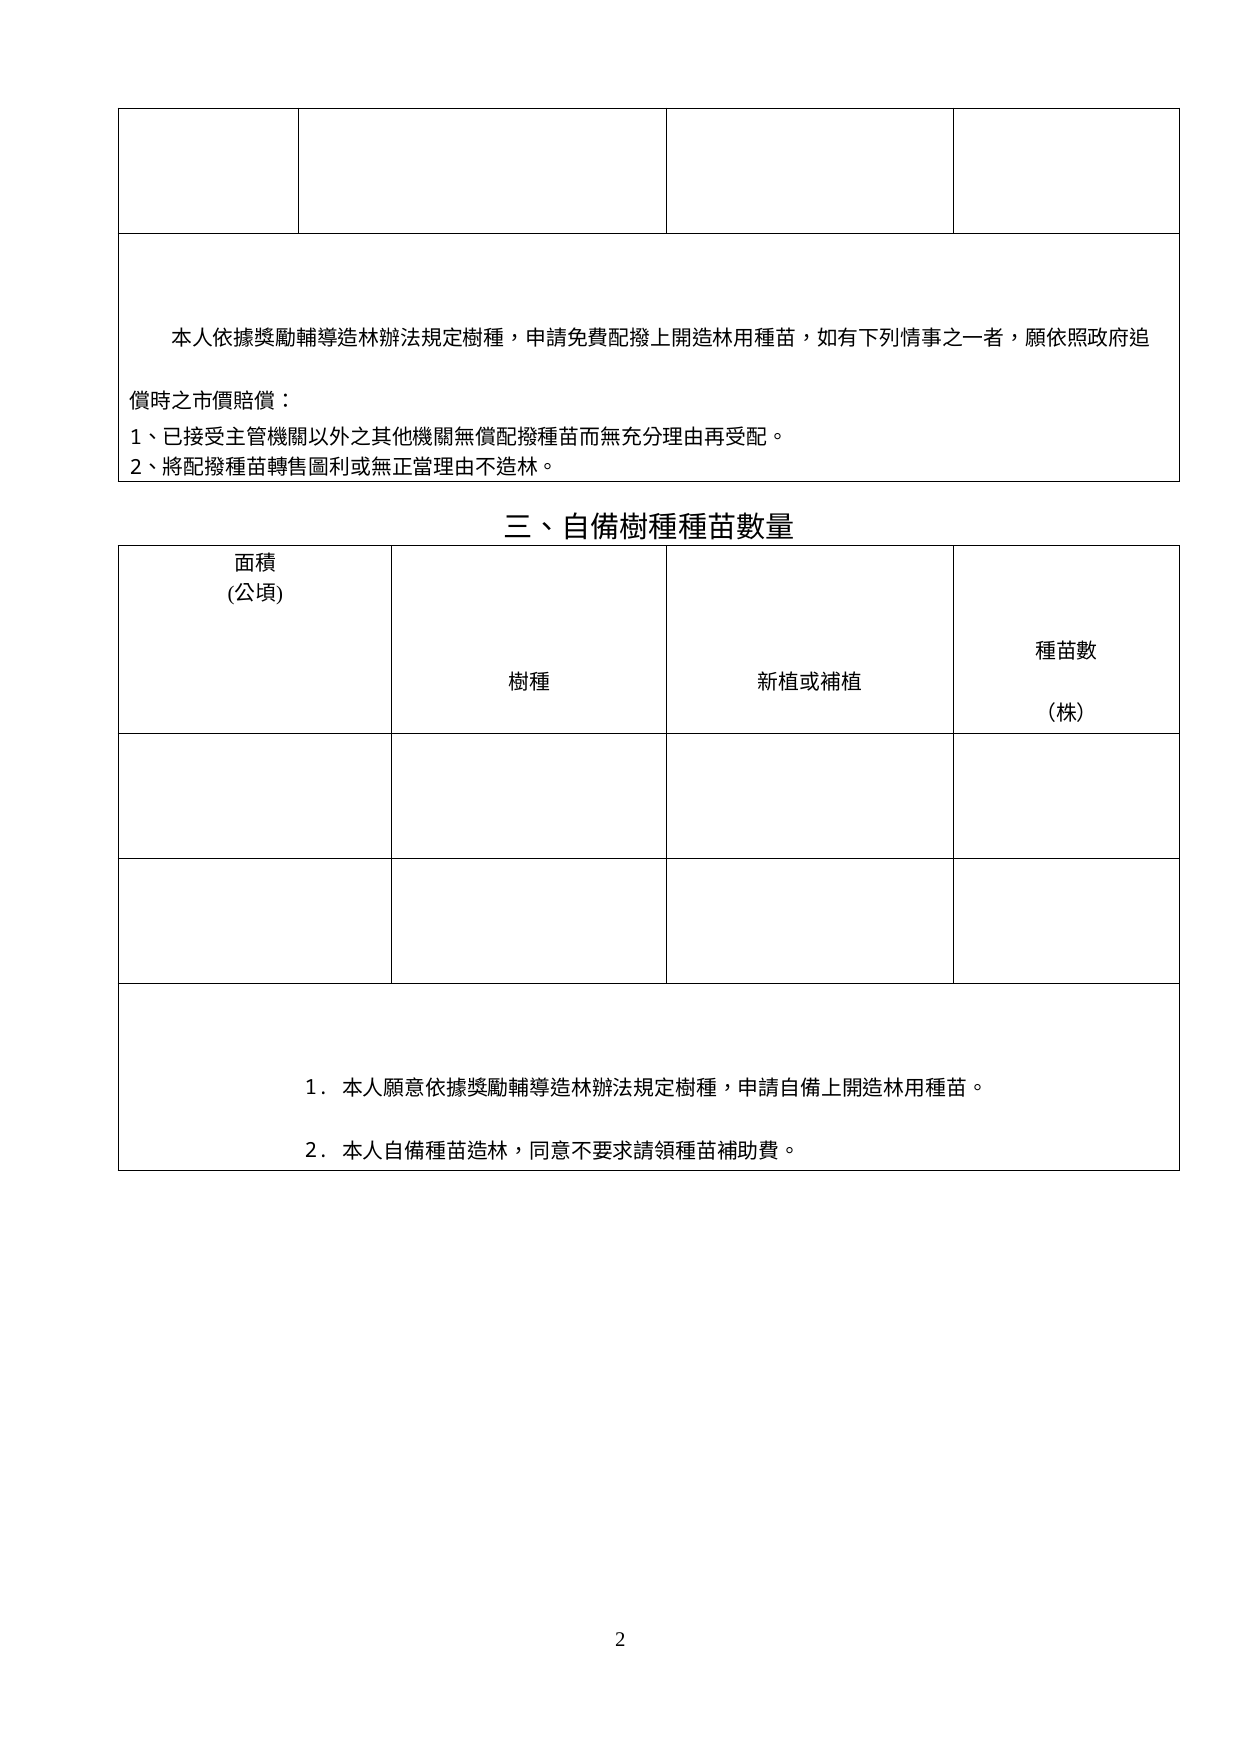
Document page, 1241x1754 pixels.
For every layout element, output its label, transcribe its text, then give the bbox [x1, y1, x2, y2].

table_cell 新植或補植 [667, 546, 953, 733]
table_cell 面積 (公頃) [119, 546, 391, 733]
table_cell [667, 734, 953, 858]
table_cell 樹種 [392, 546, 666, 733]
table_cell 本人依據獎勵輔導造林辦法規定樹種，申請免費配撥上開造林用種苗，如有下列情事之一者，願依照政府追償時之市價賠償： 1、已接受主管機關以外之其他機關無償配撥種苗而無充分理由再受配。 2、將配撥種苗轉售圖利或無正當理由不造林。 [119, 234, 1179, 481]
table_cell [299, 109, 666, 233]
table_cell [119, 109, 298, 233]
table_cell [392, 734, 666, 858]
table_cell [954, 859, 1179, 983]
table_cell [954, 109, 1179, 233]
table_cell 三、自備樹種種苗數量 [118, 482, 1179, 545]
table_cell [392, 859, 666, 983]
table_cell [119, 859, 391, 983]
table_cell [119, 734, 391, 858]
table_cell 種苗數 （株） [954, 546, 1179, 733]
table_cell [954, 734, 1179, 858]
table_cell [667, 859, 953, 983]
table_cell [667, 109, 953, 233]
table_cell 本人願意依據獎勵輔導造林辦法規定樹種，申請自備上開造林用種苗。 本人自備種苗造林，同意不要求請領種苗補助費。 [119, 984, 1179, 1170]
